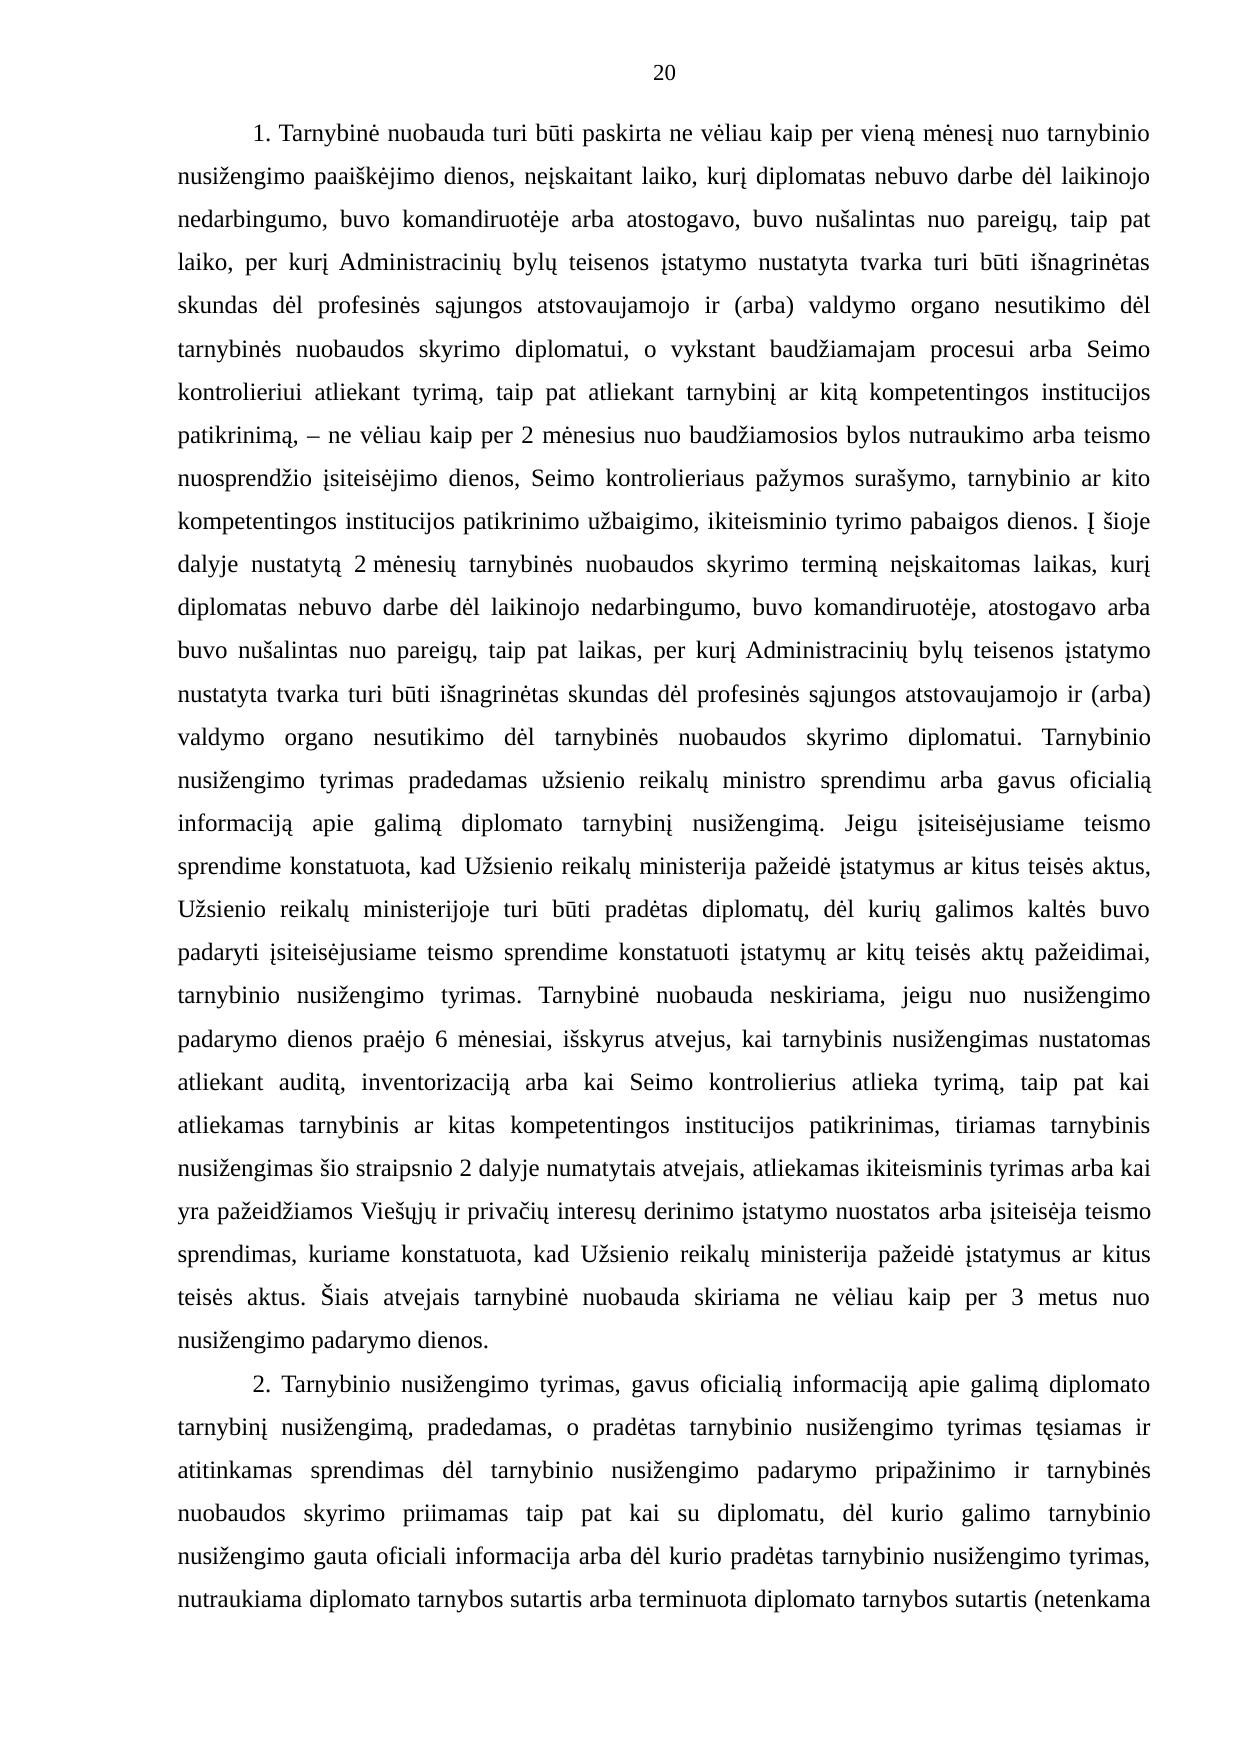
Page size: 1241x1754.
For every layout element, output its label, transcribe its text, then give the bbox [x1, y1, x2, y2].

text 1. Tarnybinė nuobauda turi būti paskirta ne vėliau kaip per vieną mėnesį nuo tarnybinio nusižengimo paaiškėjimo dienos, neįskaitant laiko, kurį diplomatas nebuvo darbe dėl laikinojo nedarbingumo, buvo komandiruotėje arba atostogavo, buvo nušalintas nuo pareigų, taip pat laiko, per kurį Administracinių bylų teisenos įstatymo nustatyta tvarka turi būti išnagrinėtas skundas dėl profesinės sąjungos atstovaujamojo ir (arba) valdymo organo nesutikimo dėl tarnybinės nuobaudos skyrimo diplomatui, o vykstant baudžiamajam procesui arba Seimo kontrolieriui atliekant tyrimą, taip pat atliekant tarnybinį ar kitą kompetentingos institucijos patikrinimą, – ne vėliau kaip per 2 mėnesius nuo baudžiamosios bylos nutraukimo arba teismo nuosprendžio įsiteisėjimo dienos, Seimo kontrolieriaus pažymos surašymo, tarnybinio ar kito kompetentingos institucijos patikrinimo užbaigimo, ikiteisminio tyrimo pabaigos dienos. Į šioje dalyje nustatytą 2 mėnesių tarnybinės nuobaudos skyrimo terminą neįskaitomas laikas, kurį diplomatas nebuvo darbe dėl laikinojo nedarbingumo, buvo komandiruotėje, atostogavo arba buvo nušalintas nuo pareigų, taip pat laikas, per kurį Administracinių bylų teisenos įstatymo nustatyta tvarka turi būti išnagrinėtas skundas dėl profesinės sąjungos atstovaujamojo ir (arba) valdymo organo nesutikimo dėl tarnybinės nuobaudos skyrimo diplomatui. Tarnybinio nusižengimo tyrimas pradedamas užsienio reikalų ministro sprendimu arba gavus oficialią informaciją apie galimą diplomato tarnybinį nusižengimą. Jeigu įsiteisėjusiame teismo sprendime konstatuota, kad Užsienio reikalų ministerija pažeidė įstatymus ar kitus teisės aktus, Užsienio reikalų ministerijoje turi būti pradėtas diplomatų, dėl kurių galimos kaltės buvo padaryti įsiteisėjusiame teismo sprendime konstatuoti įstatymų ar kitų teisės aktų pažeidimai, tarnybinio nusižengimo tyrimas. Tarnybinė nuobauda neskiriama, jeigu nuo nusižengimo padarymo dienos praėjo 6 mėnesiai, išskyrus atvejus, kai tarnybinis nusižengimas nustatomas atliekant auditą, inventorizaciją arba kai Seimo kontrolierius atlieka tyrimą, taip pat kai atliekamas tarnybinis ar kitas kompetentingos institucijos patikrinimas, tiriamas tarnybinis nusižengimas šio straipsnio 2 dalyje numatytais atvejais, atliekamas ikiteisminis tyrimas arba kai yra pažeidžiamos Viešųjų ir privačių interesų derinimo įstatymo nuostatos arba įsiteisėja teismo sprendimas, kuriame konstatuota, kad Užsienio reikalų ministerija pažeidė įstatymus ar kitus teisės aktus. Šiais atvejais tarnybinė nuobauda skiriama ne vėliau kaip per 3 metus nuo nusižengimo padarymo dienos. [177, 118, 1152, 1354]
text 2. Tarnybinio nusižengimo tyrimas, gavus oficialią informaciją apie galimą diplomato tarnybinį nusižengimą, pradedamas, o pradėtas tarnybinio nusižengimo tyrimas tęsiamas ir atitinkamas sprendimas dėl tarnybinio nusižengimo padarymo pripažinimo ir tarnybinės nuobaudos skyrimo priimamas taip pat kai su diplomatu, dėl kurio galimo tarnybinio nusižengimo gauta oficiali informacija arba dėl kurio pradėtas tarnybinio nusižengimo tyrimas, nutraukiama diplomato tarnybos sutartis arba terminuota diplomato tarnybos sutartis (netenkama [177, 1369, 1152, 1613]
